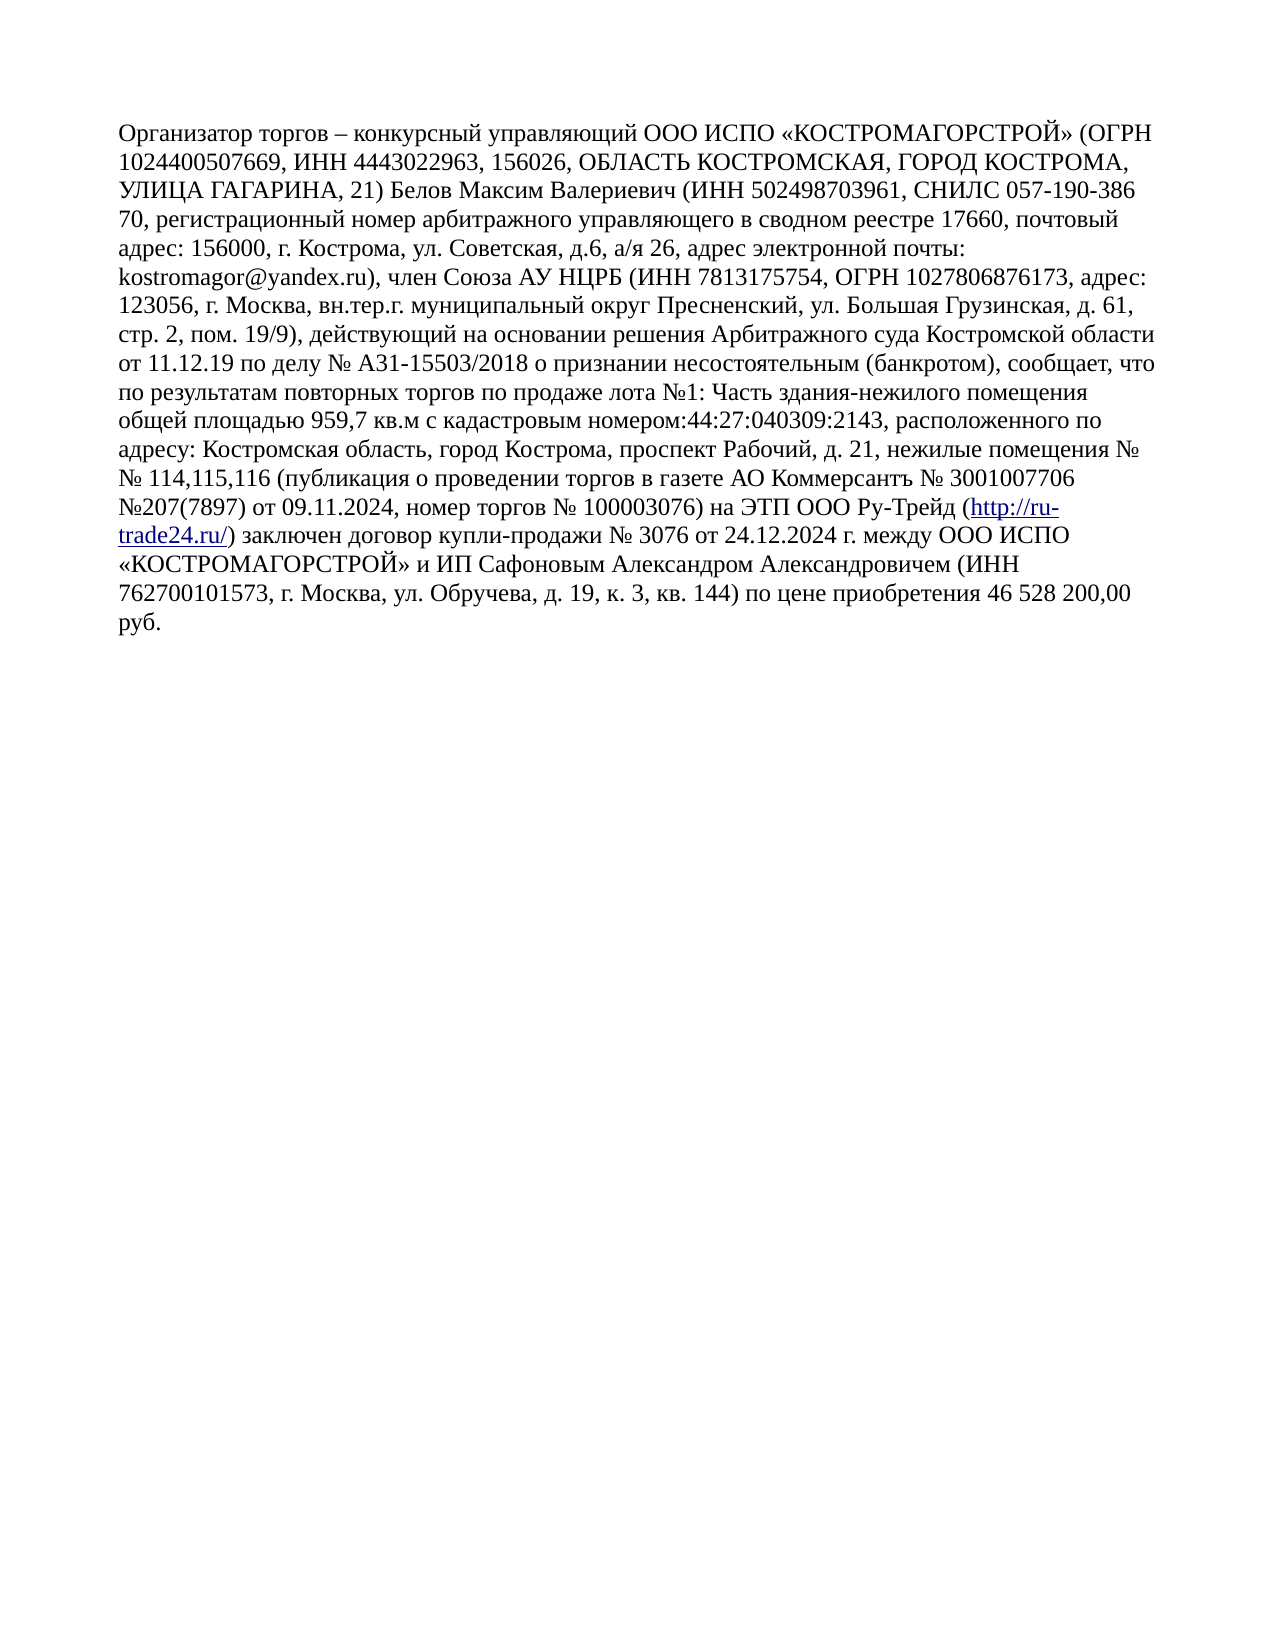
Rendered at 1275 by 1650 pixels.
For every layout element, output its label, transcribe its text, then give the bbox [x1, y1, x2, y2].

text Организатор торгов – конкурсный управляющий ООО ИСПО «КОСТРОМАГОРСТРОЙ» (ОГРН 1024400507669, ИНН 4443022963, 156026, ОБЛАСТЬ КОСТРОМСКАЯ, ГОРОД КОСТРОМА, УЛИЦА ГАГАРИНА, 21) Белов Максим Валериевич (ИНН 502498703961, СНИЛС 057-190-386 70, регистрационный номер арбитражного управляющего в сводном реестре 17660, почтовый адрес: 156000, г. Кострома, ул. Советская, д.6, а/я 26, адрес электронной почты: kostromagor@yandex.ru), член Союза АУ НЦРБ (ИНН 7813175754, ОГРН 1027806876173, адрес: 123056, г. Москва, вн.тер.г. муниципальный округ Пресненский, ул. Большая Грузинская, д. 61, стр. 2, пом. 19/9), действующий на основании решения Арбитражного суда Костромской области от 11.12.19 по делу № А31-15503/2018 о признании несостоятельным (банкротом), сообщает, что по результатам повторных торгов по продаже лота №1: Часть здания-нежилого помещения общей площадью 959,7 кв.м с кадастровым номером:44:27:040309:2143, расположенного по адресу: Костромская область, город Кострома, проспект Рабочий, д. 21, нежилые помещения №№ 114,115,116 (публикация о проведении торгов в газете АО Коммерсантъ № 3001007706 №207(7897) от 09.11.2024, номер торгов № 100003076) на ЭТП ООО Ру-Трейд (http://ru-trade24.ru/) заключен договор купли-продажи № 3076 от 24.12.2024 г. между ООО ИСПО «КОСТРОМАГОРСТРОЙ» и ИП Сафоновым Александром Александровичем (ИНН 762700101573, г. Москва, ул. Обручева, д. 19, к. 3, кв. 144) по цене приобретения 46 528 200,00 руб. [118, 118, 1157, 636]
